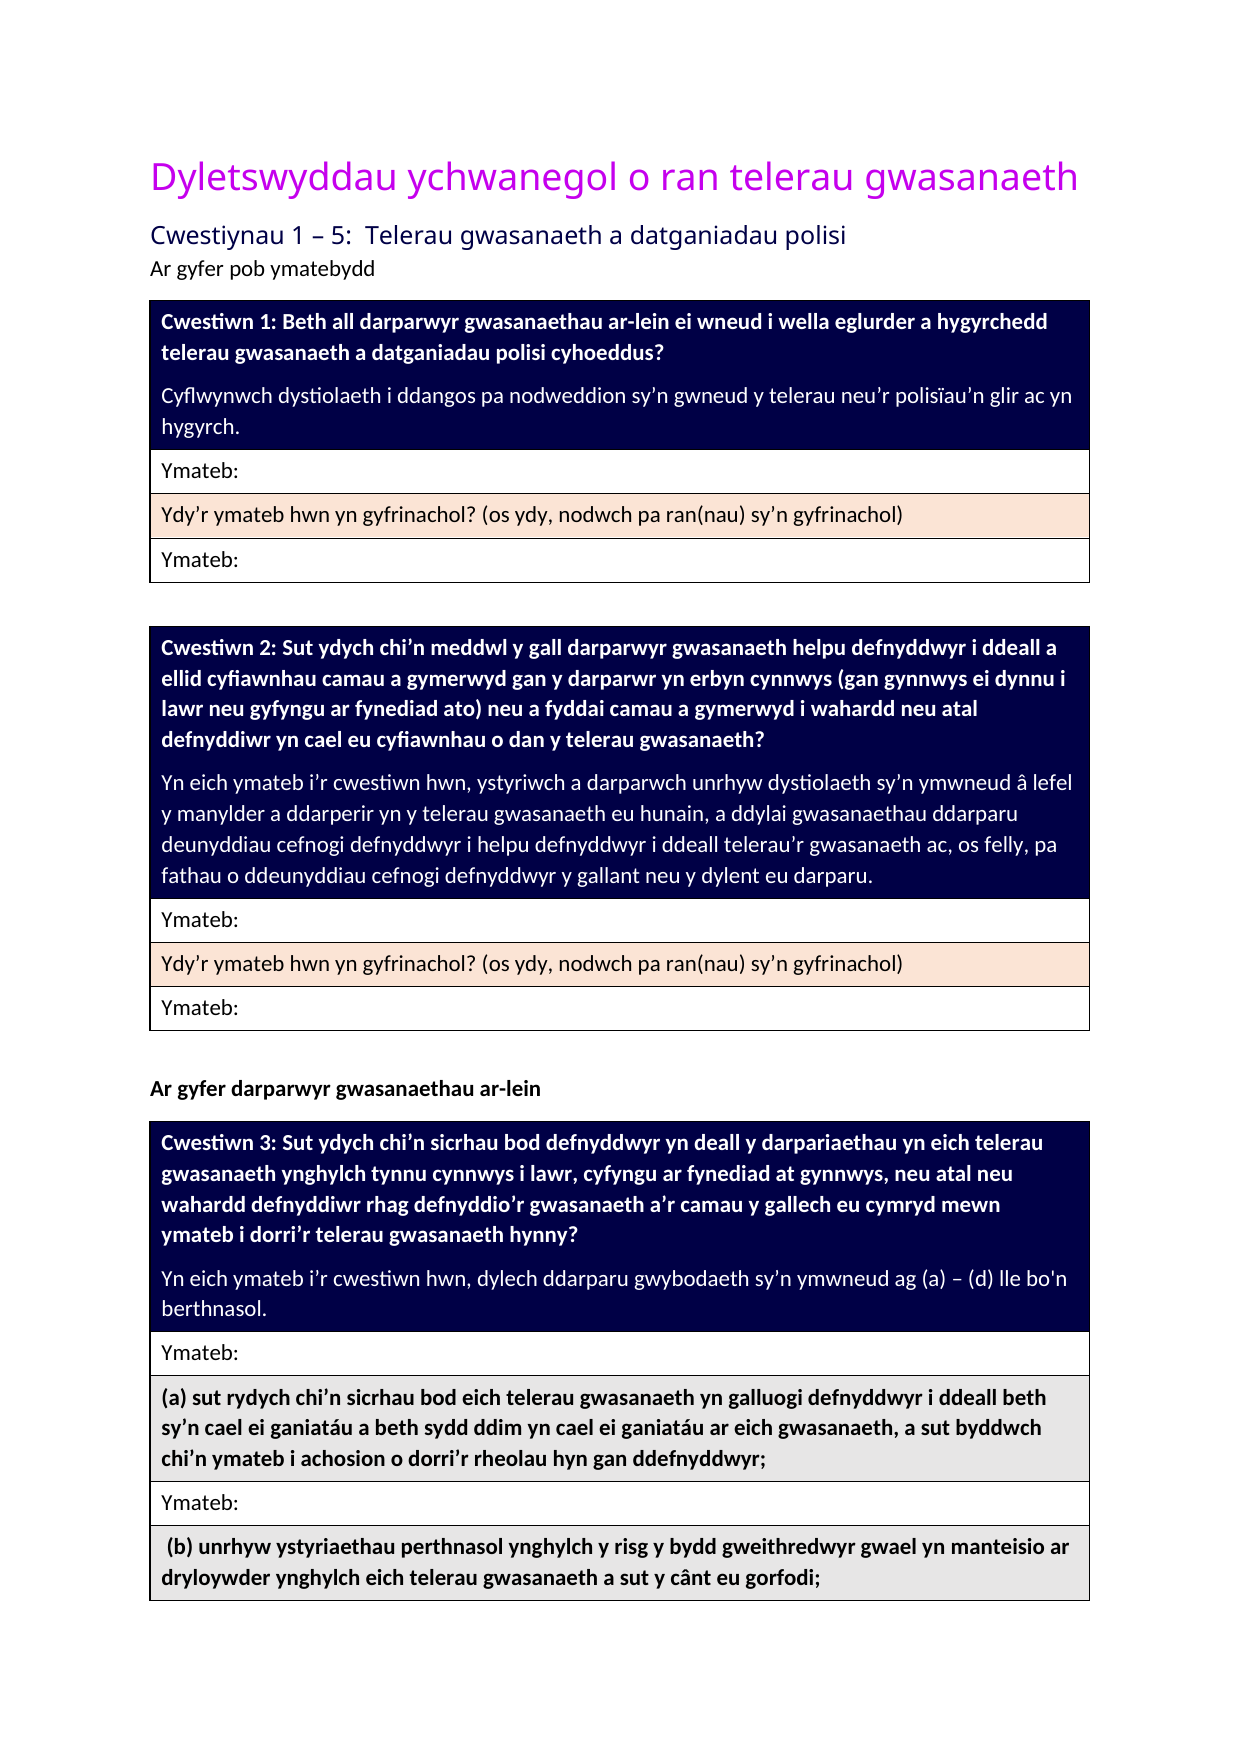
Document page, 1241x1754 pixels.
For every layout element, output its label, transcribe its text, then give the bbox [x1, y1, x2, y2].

table_cell Ymateb: [151, 1482, 1089, 1525]
table_header Cwestiwn 1: Beth all darparwyr gwasanaethau ar-lein ei wneud i wella eglurder a hygyrchedd telerau gwasanaeth a datganiadau polisi cyhoeddus? Cyflwynwch dystiolaeth i ddangos pa nodweddion sy’n gwneud y telerau neu’r polisïau’n glir ac yn hygyrch. [151, 301, 1089, 449]
subtitle Dyletswyddau ychwanegol o ran telerau gwasanaeth [150, 150, 1090, 201]
table_cell Ydy’r ymateb hwn yn gyfrinachol? (os ydy, nodwch pa ran(nau) sy’n gyfrinachol) [151, 494, 1089, 537]
text Ar gyfer darparwyr gwasanaethau ar-lein [150, 1074, 1090, 1102]
table_cell Ymateb: [151, 987, 1089, 1030]
table_header Cwestiwn 3: Sut ydych chi’n sicrhau bod defnyddwyr yn deall y darpariaethau yn eich telerau gwasanaeth ynghylch tynnu cynnwys i lawr, cyfyngu ar fynediad at gynnwys, neu atal neu wahardd defnyddiwr rhag defnyddio’r gwasanaeth a’r camau y gallech eu cymryd mewn ymateb i dorri’r telerau gwasanaeth hynny? Yn eich ymateb i’r cwestiwn hwn, dylech ddarparu gwybodaeth sy’n ymwneud ag (a) – (d) lle bo'n berthnasol. [151, 1122, 1089, 1331]
table_cell Ydy’r ymateb hwn yn gyfrinachol? (os ydy, nodwch pa ran(nau) sy’n gyfrinachol) [151, 943, 1089, 986]
table_cell Ymateb: [151, 899, 1089, 942]
table_cell (a) sut rydych chi’n sicrhau bod eich telerau gwasanaeth yn galluogi defnyddwyr i ddeall beth sy’n cael ei ganiatáu a beth sydd ddim yn cael ei ganiatáu ar eich gwasanaeth, a sut byddwch chi’n ymateb i achosion o dorri’r rheolau hyn gan ddefnyddwyr; [151, 1376, 1089, 1481]
text Cwestiynau 1 – 5: Telerau gwasanaeth a datganiadau polisi Ar gyfer pob ymatebydd [150, 218, 1090, 282]
table_header Cwestiwn 2: Sut ydych chi’n meddwl y gall darparwyr gwasanaeth helpu defnyddwyr i ddeall a ellid cyfiawnhau camau a gymerwyd gan y darparwr yn erbyn cynnwys (gan gynnwys ei dynnu i lawr neu gyfyngu ar fynediad ato) neu a fyddai camau a gymerwyd i wahardd neu atal defnyddiwr yn cael eu cyfiawnhau o dan y telerau gwasanaeth? Yn eich ymateb i’r cwestiwn hwn, ystyriwch a darparwch unrhyw dystiolaeth sy’n ymwneud â lefel y manylder a ddarperir yn y telerau gwasanaeth eu hunain, a ddylai gwasanaethau ddarparu deunyddiau cefnogi defnyddwyr i helpu defnyddwyr i ddeall telerau’r gwasanaeth ac, os felly, pa fathau o ddeunyddiau cefnogi defnyddwyr y gallant neu y dylent eu darparu. [151, 627, 1089, 898]
table_cell Ymateb: [151, 539, 1089, 582]
table_cell Ymateb: [151, 1332, 1089, 1375]
table_cell (b) unrhyw ystyriaethau perthnasol ynghylch y risg y bydd gweithredwyr gwael yn manteisio ar dryloywder ynghylch eich telerau gwasanaeth a sut y cânt eu gorfodi; [151, 1526, 1089, 1600]
table_cell Ymateb: [151, 450, 1089, 493]
